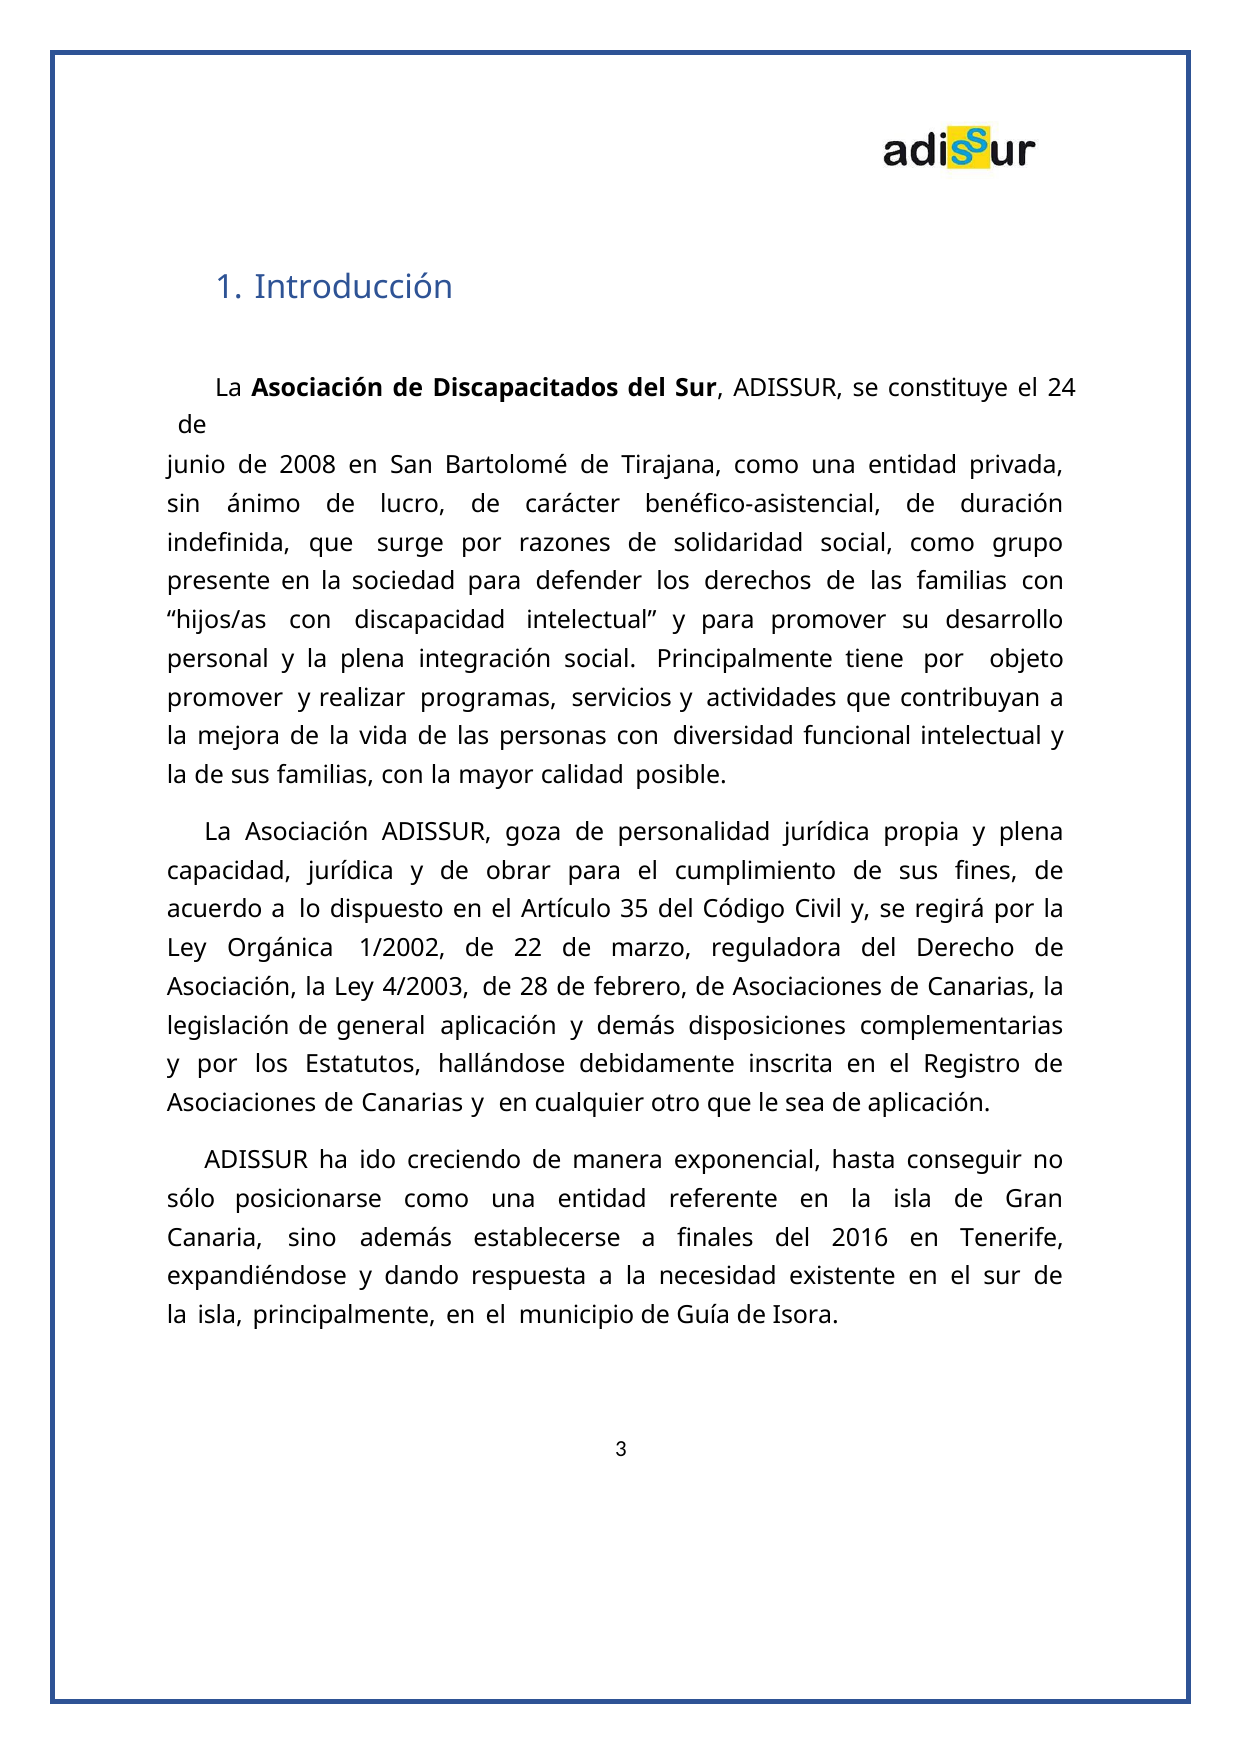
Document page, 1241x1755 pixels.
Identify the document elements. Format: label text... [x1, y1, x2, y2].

text La Asociación de Discapacitados del Sur, ADISSUR, se constituye el 24 de [177, 366, 1076, 441]
text junio de 2008 en San Bartolomé de Tirajana, como una entidad privada, sin ánimo de lucro, de carácter benéfico-asistencial, de duración indefinida, que surge por razones de solidaridad social, como grupo presente en la sociedad para defender los derechos de las familias con “hijos/as con discapacidad intelectual” y para promover su desarrollo personal y la plena integración social. Principalmente tiene por objeto promover y realizar programas, servicios y actividades que contribuyan a la mejora de la vida de las personas con diversidad funcional intelectual y la de sus familias, con la mayor calidad posible. [167, 447, 1064, 791]
text 3 [606, 1434, 635, 1462]
text La Asociación ADISSUR, goza de personalidad jurídica propia y plena capacidad, jurídica y de obrar para el cumplimiento de sus fines, de acuerdo a lo dispuesto en el Artículo 35 del Código Civil y, se regirá por la Ley Orgánica 1/2002, de 22 de marzo, reguladora del Derecho de Asociación, la Ley 4/2003, de 28 de febrero, de Asociaciones de Canarias, la legislación de general aplicación y demás disposiciones complementarias y por los Estatutos, hallándose debidamente inscrita en el Registro de Asociaciones de Canarias y en cualquier otro que le sea de aplicación. [167, 813, 1064, 1119]
subtitle 1. Introducción [215, 263, 1076, 308]
text ADISSUR ha ido creciendo de manera exponencial, hasta conseguir no sólo posicionarse como una entidad referente en la isla de Gran Canaria, sino además establecerse a finales del 2016 en Tenerife, expandiéndose y dando respuesta a la necesidad existente en el sur de la isla, principalmente, en el municipio de Guía de Isora. [167, 1142, 1064, 1331]
